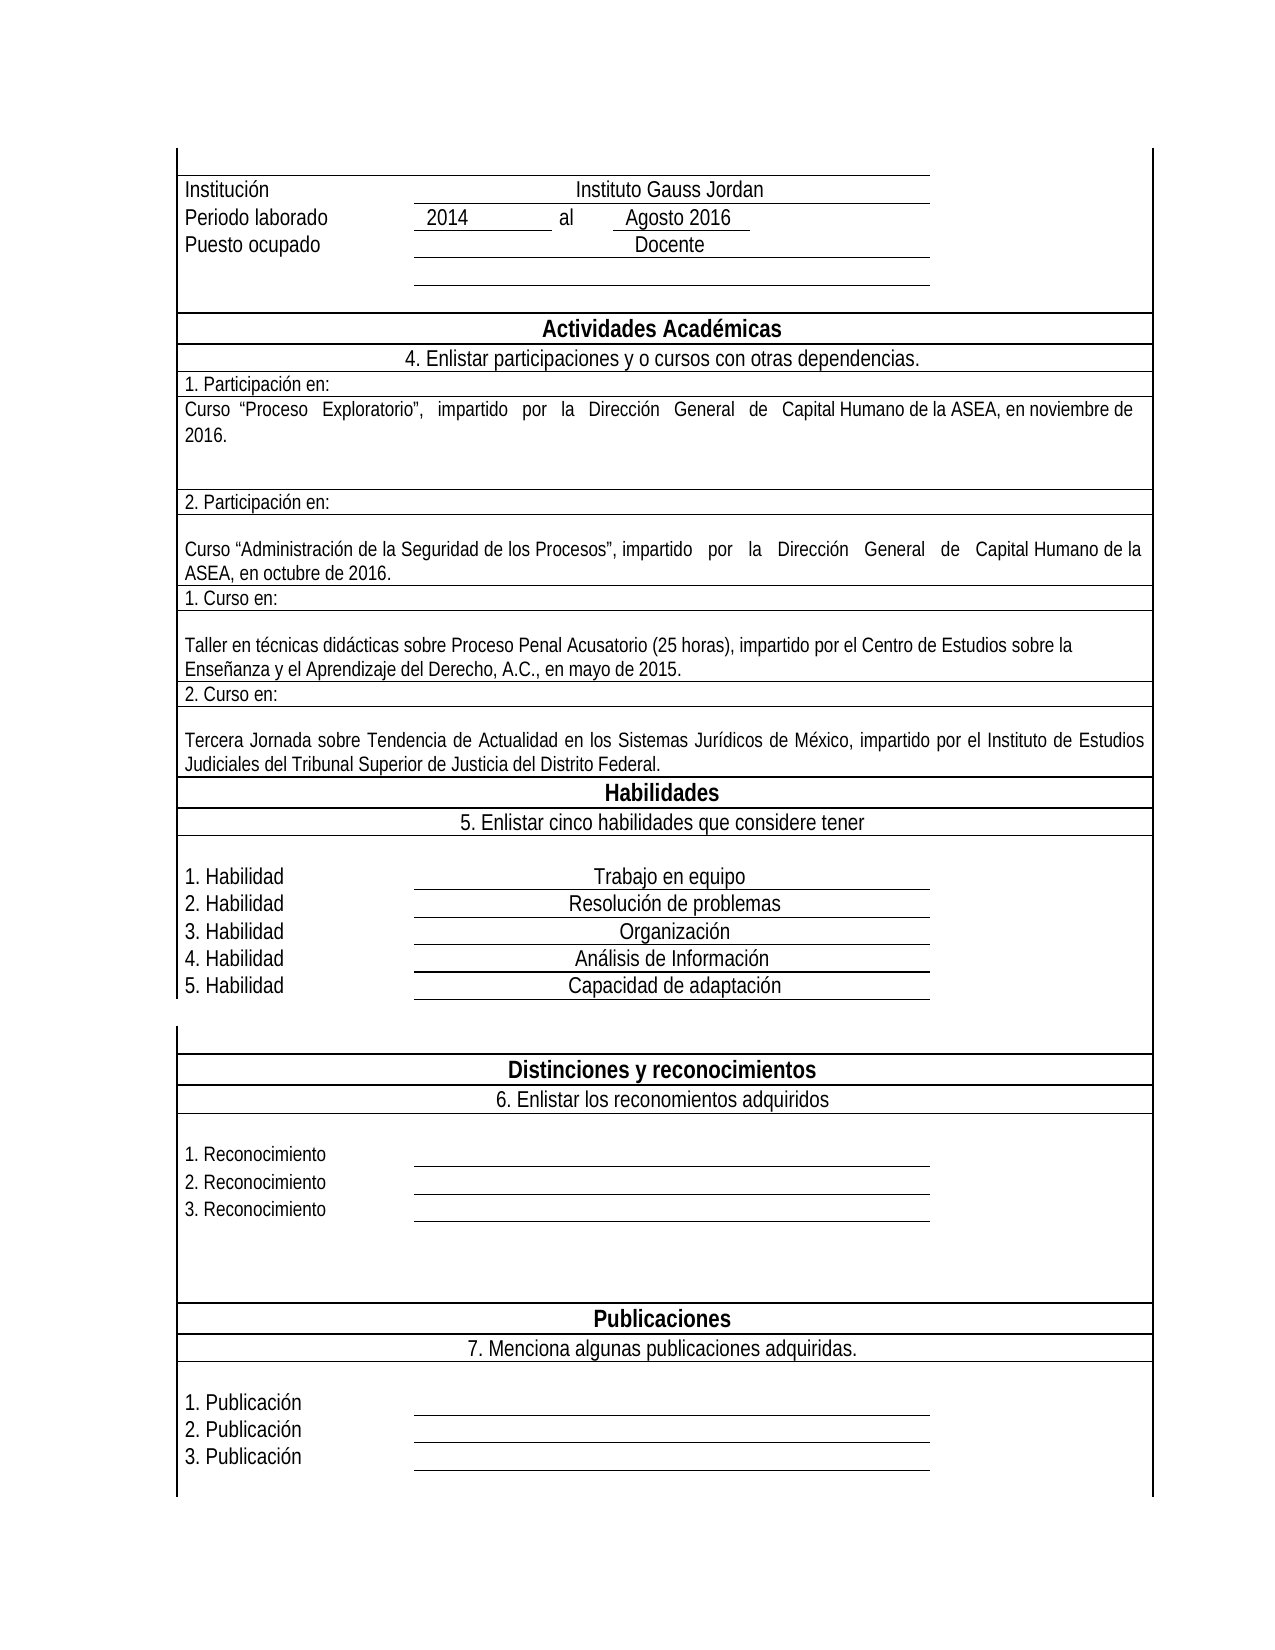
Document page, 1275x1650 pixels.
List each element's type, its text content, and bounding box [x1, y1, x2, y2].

table_cell [829, 204, 930, 230]
table_cell Puesto ocupado [178, 230, 414, 257]
table_cell [414, 286, 552, 312]
table_cell [414, 1362, 552, 1388]
table_cell Actividades Académicas [178, 314, 1152, 343]
table_cell [750, 1000, 829, 1026]
table_cell [930, 1389, 1152, 1415]
table_cell 1. Participación en: [178, 372, 414, 396]
table_cell [930, 175, 1152, 202]
table_cell [552, 1026, 613, 1053]
table_cell 3. Habilidad [178, 917, 414, 944]
table_cell [414, 836, 552, 863]
table_cell [750, 258, 829, 284]
table_cell 1. Curso en: [178, 586, 414, 610]
table_cell [930, 1114, 1152, 1140]
table_cell [750, 1026, 829, 1053]
table_cell [930, 1470, 1152, 1497]
table_cell [930, 1221, 1152, 1248]
table_cell Trabajo en equipo [414, 863, 930, 889]
table_cell Curso “Administración de la Seguridad de los Procesos”, impartido por la Dirección General de Capital Humano de la ASEA, en octubre de 2016. [178, 515, 1152, 585]
table_cell [414, 1443, 930, 1470]
table_cell [414, 682, 552, 706]
table_cell 3. Publicación [178, 1442, 414, 1470]
table_cell [930, 1026, 1152, 1053]
table_cell [613, 258, 750, 284]
table_cell Distinciones y reconocimientos [178, 1055, 1152, 1084]
table_cell [414, 1416, 930, 1442]
table_cell [930, 999, 1152, 1026]
table_cell [930, 1166, 1152, 1194]
table_cell 2. Habilidad [178, 889, 414, 917]
table_cell [552, 1114, 613, 1140]
table_cell [178, 836, 414, 863]
table_cell [750, 1362, 829, 1388]
table_cell [414, 1389, 930, 1415]
table_cell Resolución de problemas [414, 890, 930, 917]
table_cell [930, 230, 1152, 257]
table_cell [414, 1167, 930, 1194]
table_cell [750, 682, 829, 706]
table_cell [750, 148, 829, 175]
table_cell [930, 889, 1152, 917]
table_cell [552, 1222, 613, 1248]
table_cell Habilidades [178, 778, 1152, 807]
table_cell 3. Reconocimiento [178, 1194, 414, 1221]
table_cell 7. Menciona algunas publicaciones adquiridas. [178, 1335, 1152, 1361]
table_cell [178, 1114, 414, 1140]
table_cell [552, 258, 613, 284]
table_cell [552, 148, 613, 175]
table_cell 2. Publicación [178, 1415, 414, 1442]
table_cell [750, 286, 829, 312]
table_cell [178, 148, 414, 175]
table_cell [930, 1415, 1152, 1442]
table_cell Docente [414, 230, 930, 257]
table_cell [829, 1026, 930, 1053]
table_cell [930, 1249, 1152, 1275]
table_cell [750, 204, 829, 230]
table_cell [414, 148, 552, 175]
table_cell [829, 286, 930, 312]
table_cell al [552, 204, 613, 230]
table_cell [613, 286, 750, 312]
table_cell [930, 148, 1152, 175]
table_cell [750, 1222, 829, 1248]
table_cell [930, 917, 1152, 944]
table_cell [930, 836, 1152, 863]
table_cell 5. Habilidad [178, 971, 414, 999]
table_cell Institución [178, 176, 414, 202]
table_cell [829, 148, 930, 175]
table_cell [930, 1194, 1152, 1221]
table_cell [930, 682, 1152, 706]
table_cell [930, 257, 1152, 284]
table_cell 1. Publicación [178, 1389, 414, 1415]
table_cell [930, 863, 1152, 889]
table_cell [750, 836, 829, 863]
table_cell [829, 1114, 930, 1140]
table_cell [613, 1471, 750, 1497]
table_cell [829, 1222, 930, 1248]
table_cell 1. Reconocimiento [178, 1140, 414, 1166]
table_cell Tercera Jornada sobre Tendencia de Actualidad en los Sistemas Jurídicos de México, impartido por el Instituto de Estudios Judiciales del Tribunal Superior de Justicia del Distrito Federal. [178, 707, 1152, 776]
table_cell [930, 1140, 1152, 1166]
table_cell Instituto Gauss Jordan [414, 176, 930, 202]
table_cell 4. Enlistar participaciones y o cursos con otras dependencias. [178, 345, 1152, 371]
table_cell [414, 586, 1152, 610]
table_cell [750, 1114, 829, 1140]
table_cell [613, 1114, 750, 1140]
table_cell [414, 1249, 552, 1275]
table_cell [613, 148, 750, 175]
table_cell [829, 1471, 930, 1497]
table_cell Análisis de Información [414, 945, 930, 971]
table_cell [552, 1362, 613, 1388]
table_cell [750, 1471, 829, 1497]
table_cell [613, 1249, 750, 1275]
table_cell [930, 944, 1152, 971]
table_cell [552, 682, 613, 706]
table_cell Agosto 2016 [613, 204, 750, 230]
table_cell [414, 372, 1152, 396]
table_cell [829, 1362, 930, 1388]
table_cell Taller en técnicas didácticas sobre Proceso Penal Acusatorio (25 horas), impartido por el Centro de Estudios sobre la Enseñanza y el Aprendizaje del Derecho, A.C., en mayo de 2015. [178, 611, 1152, 681]
table_cell [930, 1442, 1152, 1470]
table_cell 2. Curso en: [178, 682, 414, 706]
table_cell Capacidad de adaptación [414, 973, 930, 999]
table_cell 1. Habilidad [178, 863, 414, 889]
table_cell [613, 1026, 750, 1053]
table_cell Curso “Proceso Exploratorio”, impartido por la Dirección General de Capital Humano de la ASEA, en noviembre de 2016. [178, 397, 1152, 489]
table_cell 5. Enlistar cinco habilidades que considere tener [178, 809, 1152, 835]
table_cell [930, 1275, 1152, 1302]
table_cell [829, 258, 930, 284]
table_cell Publicaciones [178, 1304, 1152, 1333]
table_cell [178, 1249, 414, 1275]
table_cell [613, 1222, 750, 1248]
table_cell [613, 836, 750, 863]
table_cell [930, 1362, 1152, 1388]
table_cell [552, 1471, 613, 1497]
table_cell [414, 1275, 552, 1302]
table_cell Organización [414, 918, 930, 944]
table_cell [177, 999, 414, 1026]
table_cell [178, 1362, 414, 1388]
table_cell 2014 [414, 204, 552, 230]
table_cell [552, 836, 613, 863]
table_cell [414, 1195, 930, 1221]
table_cell [178, 285, 414, 312]
table_cell 2. Participación en: [178, 490, 414, 514]
table_cell [178, 1221, 414, 1248]
table_cell [750, 1275, 829, 1302]
table_cell [552, 1275, 613, 1302]
table_cell [613, 1000, 750, 1026]
table_cell [414, 490, 1152, 514]
table_cell [552, 286, 613, 312]
table_cell [829, 836, 930, 863]
table_cell 2. Reconocimiento [178, 1166, 414, 1194]
table_cell [414, 1026, 552, 1053]
table_cell [829, 1000, 930, 1026]
table_cell [829, 1249, 930, 1275]
table_cell [414, 1222, 552, 1248]
table_cell [414, 258, 552, 284]
table_cell [178, 1470, 414, 1497]
table_cell 4. Habilidad [178, 944, 414, 971]
table_cell [178, 1275, 414, 1302]
table_cell [178, 1026, 414, 1053]
table_cell [750, 1249, 829, 1275]
table_cell [930, 971, 1152, 999]
table_cell [414, 1471, 552, 1497]
table_cell [414, 1000, 552, 1026]
table_cell [414, 1140, 930, 1166]
table_cell [613, 1275, 750, 1302]
table_cell [178, 257, 414, 284]
table_cell [613, 682, 750, 706]
table_cell Periodo laborado [178, 203, 414, 230]
table_cell [829, 1275, 930, 1302]
table_cell [613, 1362, 750, 1388]
table_cell [829, 682, 930, 706]
table_cell [930, 285, 1152, 312]
table_cell [552, 1000, 613, 1026]
table_cell [552, 1249, 613, 1275]
table_cell 6. Enlistar los reconomientos adquiridos [178, 1086, 1152, 1112]
table_cell [930, 203, 1152, 230]
table_cell [414, 1114, 552, 1140]
